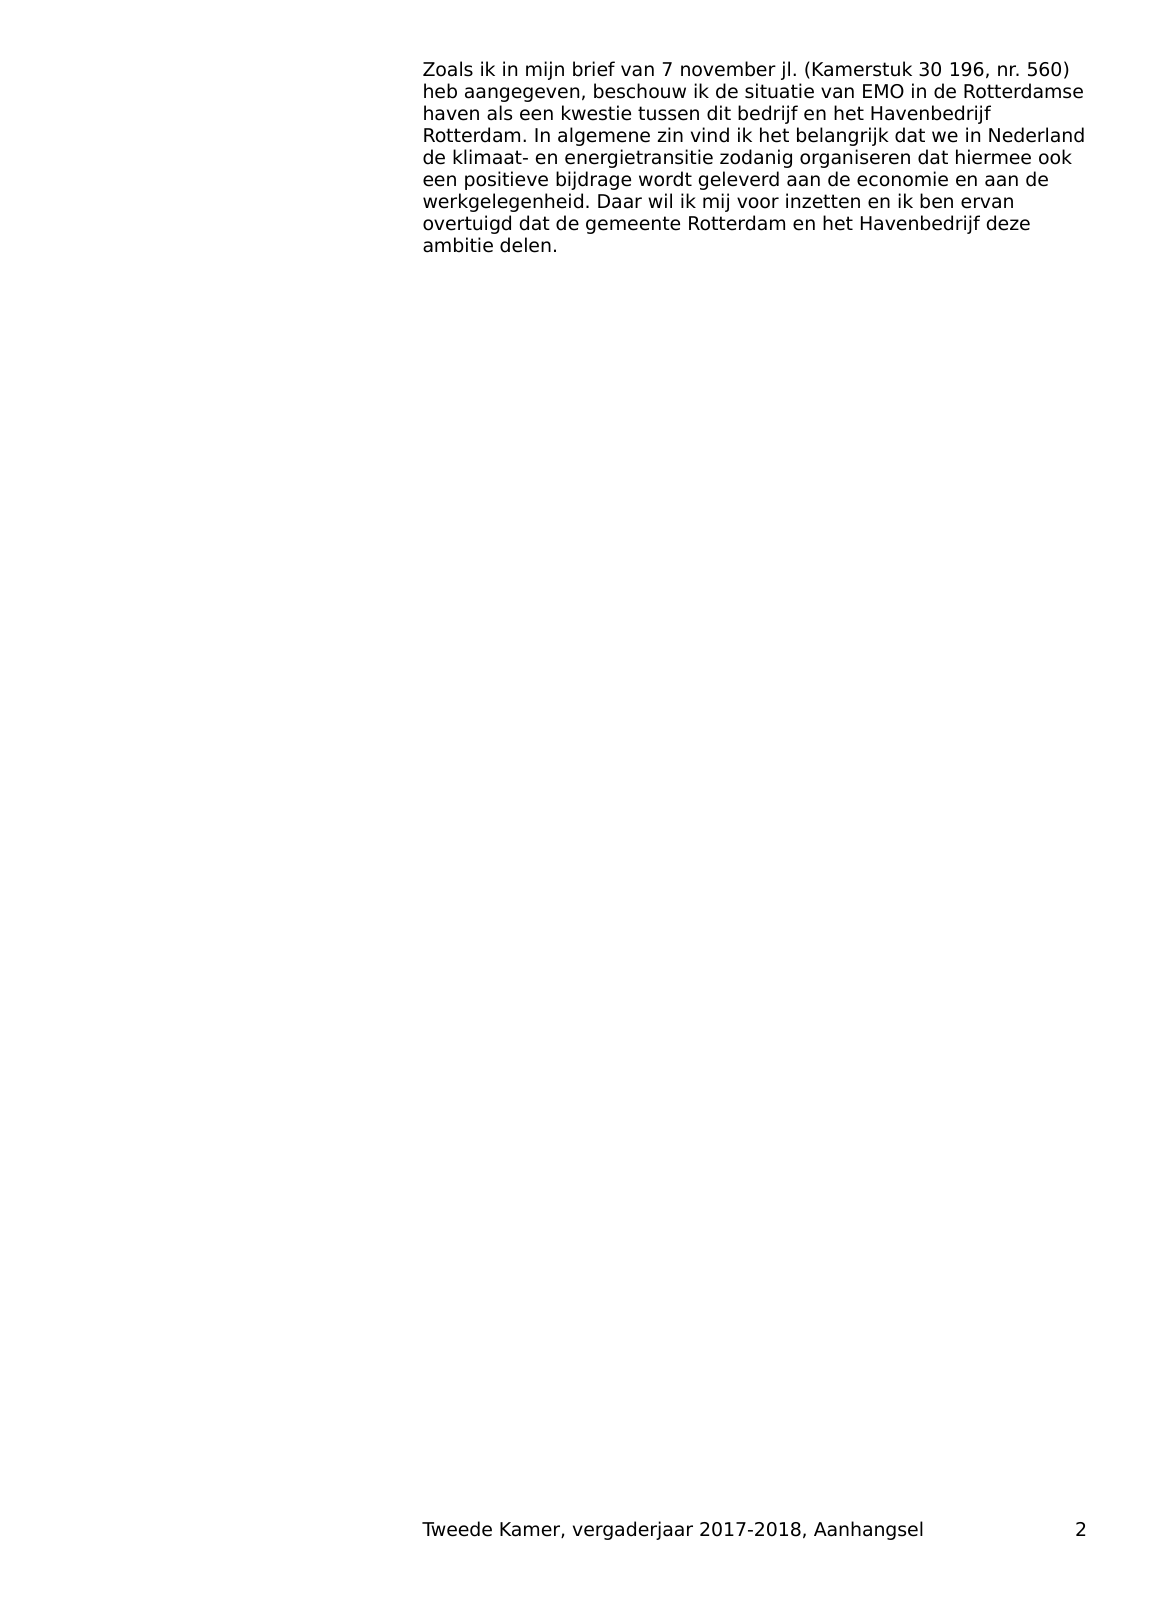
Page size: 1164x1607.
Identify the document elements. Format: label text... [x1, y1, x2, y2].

text Zoals ik in mijn brief van 7 november jl. (Kamerstuk 30 196, nr. 560) heb aangegeven, beschouw ik de situatie van EMO in de Rotterdamse haven als een kwestie tussen dit bedrijf en het Havenbedrijf Rotterdam. In algemene zin vind ik het belangrijk dat we in Nederland de klimaat- en energietransitie zodanig organiseren dat hiermee ook een positieve bijdrage wordt geleverd aan de economie en aan de werkgelegenheid. Daar wil ik mij voor inzetten en ik ben ervan overtuigd dat de gemeente Rotterdam en het Havenbedrijf deze ambitie delen. [422, 59, 1087, 257]
